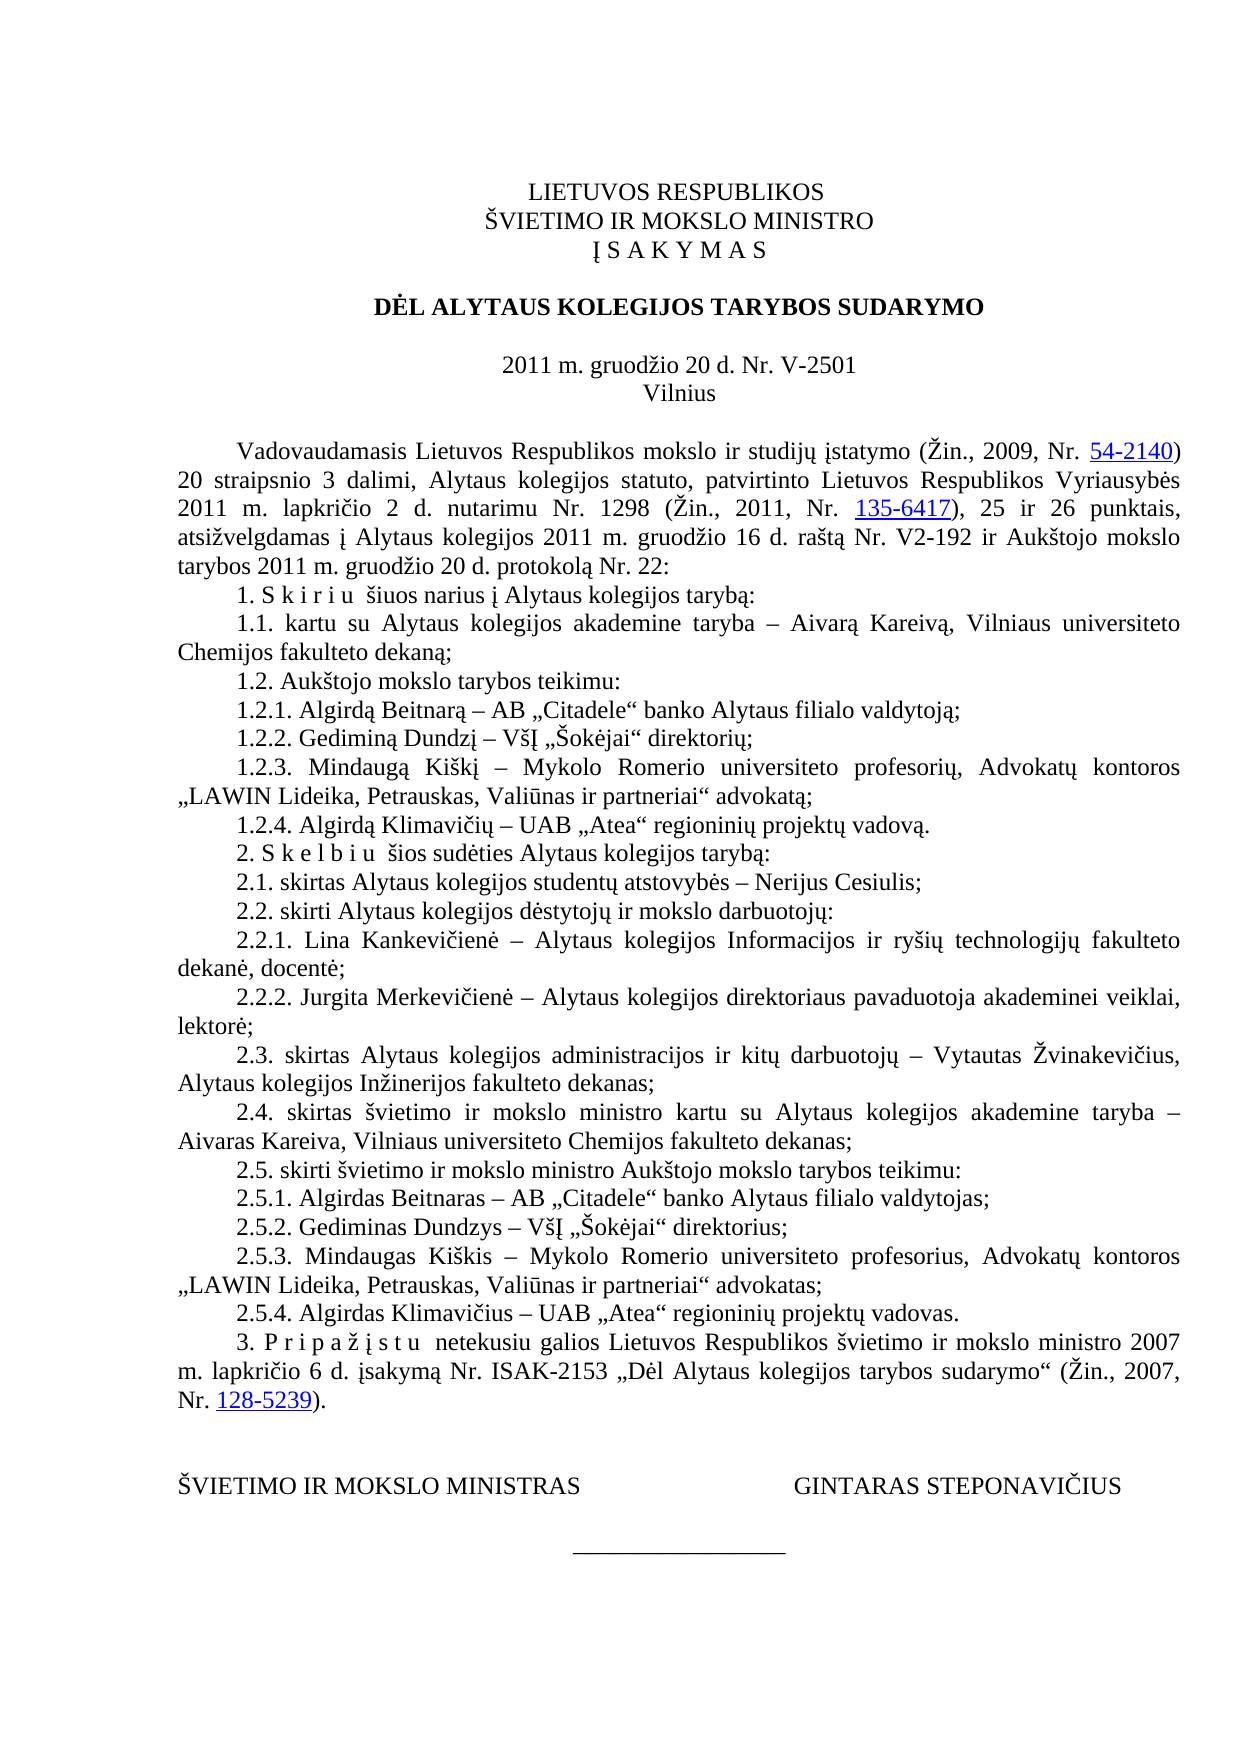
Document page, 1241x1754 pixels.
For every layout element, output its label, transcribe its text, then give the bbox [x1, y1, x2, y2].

text Vilnius [177, 378, 1181, 407]
text 2.5.4. Algirdas Klimavičius – UAB „Atea“ regioninių projektų vadovas. [177, 1298, 1181, 1327]
text 2.1. skirtas Alytaus kolegijos studentų atstovybės – Nerijus Cesiulis; [177, 867, 1181, 896]
text 2.4. skirtas švietimo ir mokslo ministro kartu su Alytaus kolegijos akademine taryba – Aivaras Kareiva, Vilniaus universiteto Chemijos fakulteto dekanas; [177, 1097, 1181, 1155]
text LIETUVOS RESPUBLIKOS [177, 177, 1181, 206]
text _________________ [177, 1528, 1181, 1557]
text 2.2.2. Jurgita Merkevičienė – Alytaus kolegijos direktoriaus pavaduotoja akademinei veiklai, lektorė; [177, 982, 1181, 1040]
text 2.5.1. Algirdas Beitnaras – AB „Citadele“ banko Alytaus filialo valdytojas; [177, 1183, 1181, 1212]
text 1.1. kartu su Alytaus kolegijos akademine taryba – Aivarą Kareivą, Vilniaus universiteto Chemijos fakulteto dekaną; [177, 608, 1181, 666]
text 1. Skiriu šiuos narius į Alytaus kolegijos tarybą: [177, 580, 1181, 608]
text DĖL ALYTAUS KOLEGIJOS TARYBOS SUDARYMO [177, 292, 1181, 321]
text Vadovaudamasis Lietuvos Respublikos mokslo ir studijų įstatymo (Žin., 2009, Nr. 54-2140) 20 straipsnio 3 dalimi, Alytaus kolegijos statuto, patvirtinto Lietuvos Respublikos Vyriausybės 2011 m. lapkričio 2 d. nutarimu Nr. 1298 (Žin., 2011, Nr. 135-6417), 25 ir 26 punktais, atsižvelgdamas į Alytaus kolegijos 2011 m. gruodžio 16 d. raštą Nr. V2-192 ir Aukštojo mokslo tarybos 2011 m. gruodžio 20 d. protokolą Nr. 22: [177, 436, 1181, 580]
text 2.5.3. Mindaugas Kiškis – Mykolo Romerio universiteto profesorius, Advokatų kontoros „LAWIN Lideika, Petrauskas, Valiūnas ir partneriai“ advokatas; [177, 1241, 1181, 1298]
text 1.2. Aukštojo mokslo tarybos teikimu: [177, 666, 1181, 695]
text 2.2.1. Lina Kankevičienė – Alytaus kolegijos Informacijos ir ryšių technologijų fakulteto dekanė, docentė; [177, 925, 1181, 982]
text 1.2.4. Algirdą Klimavičių – UAB „Atea“ regioninių projektų vadovą. [177, 810, 1181, 838]
text 1.2.1. Algirdą Beitnarą – AB „Citadele“ banko Alytaus filialo valdytoją; [177, 695, 1181, 723]
text ĮSAKYMAS [177, 235, 1181, 263]
text ŠVIETIMO IR MOKSLO MINISTRO [177, 206, 1181, 235]
text 2. Skelbiu šios sudėties Alytaus kolegijos tarybą: [177, 838, 1181, 867]
text Švietimo ir mokslo ministras Gintaras Steponavičius [177, 1471, 1181, 1500]
text 3. Pripažįstu netekusiu galios Lietuvos Respublikos švietimo ir mokslo ministro 2007 m. lapkričio 6 d. įsakymą Nr. ISAK-2153 „Dėl Alytaus kolegijos tarybos sudarymo“ (Žin., 2007, Nr. 128-5239). [177, 1327, 1181, 1413]
text 2.5.2. Gediminas Dundzys – VšĮ „Šokėjai“ direktorius; [177, 1212, 1181, 1241]
text 1.2.3. Mindaugą Kiškį – Mykolo Romerio universiteto profesorių, Advokatų kontoros „LAWIN Lideika, Petrauskas, Valiūnas ir partneriai“ advokatą; [177, 752, 1181, 810]
text 2.5. skirti švietimo ir mokslo ministro Aukštojo mokslo tarybos teikimu: [177, 1155, 1181, 1183]
text 2.3. skirtas Alytaus kolegijos administracijos ir kitų darbuotojų – Vytautas Žvinakevičius, Alytaus kolegijos Inžinerijos fakulteto dekanas; [177, 1040, 1181, 1097]
text 1.2.2. Gediminą Dundzį – VšĮ „Šokėjai“ direktorių; [177, 723, 1181, 752]
text 2.2. skirti Alytaus kolegijos dėstytojų ir mokslo darbuotojų: [177, 896, 1181, 925]
text 2011 m. gruodžio 20 d. Nr. V-2501 [177, 350, 1181, 378]
